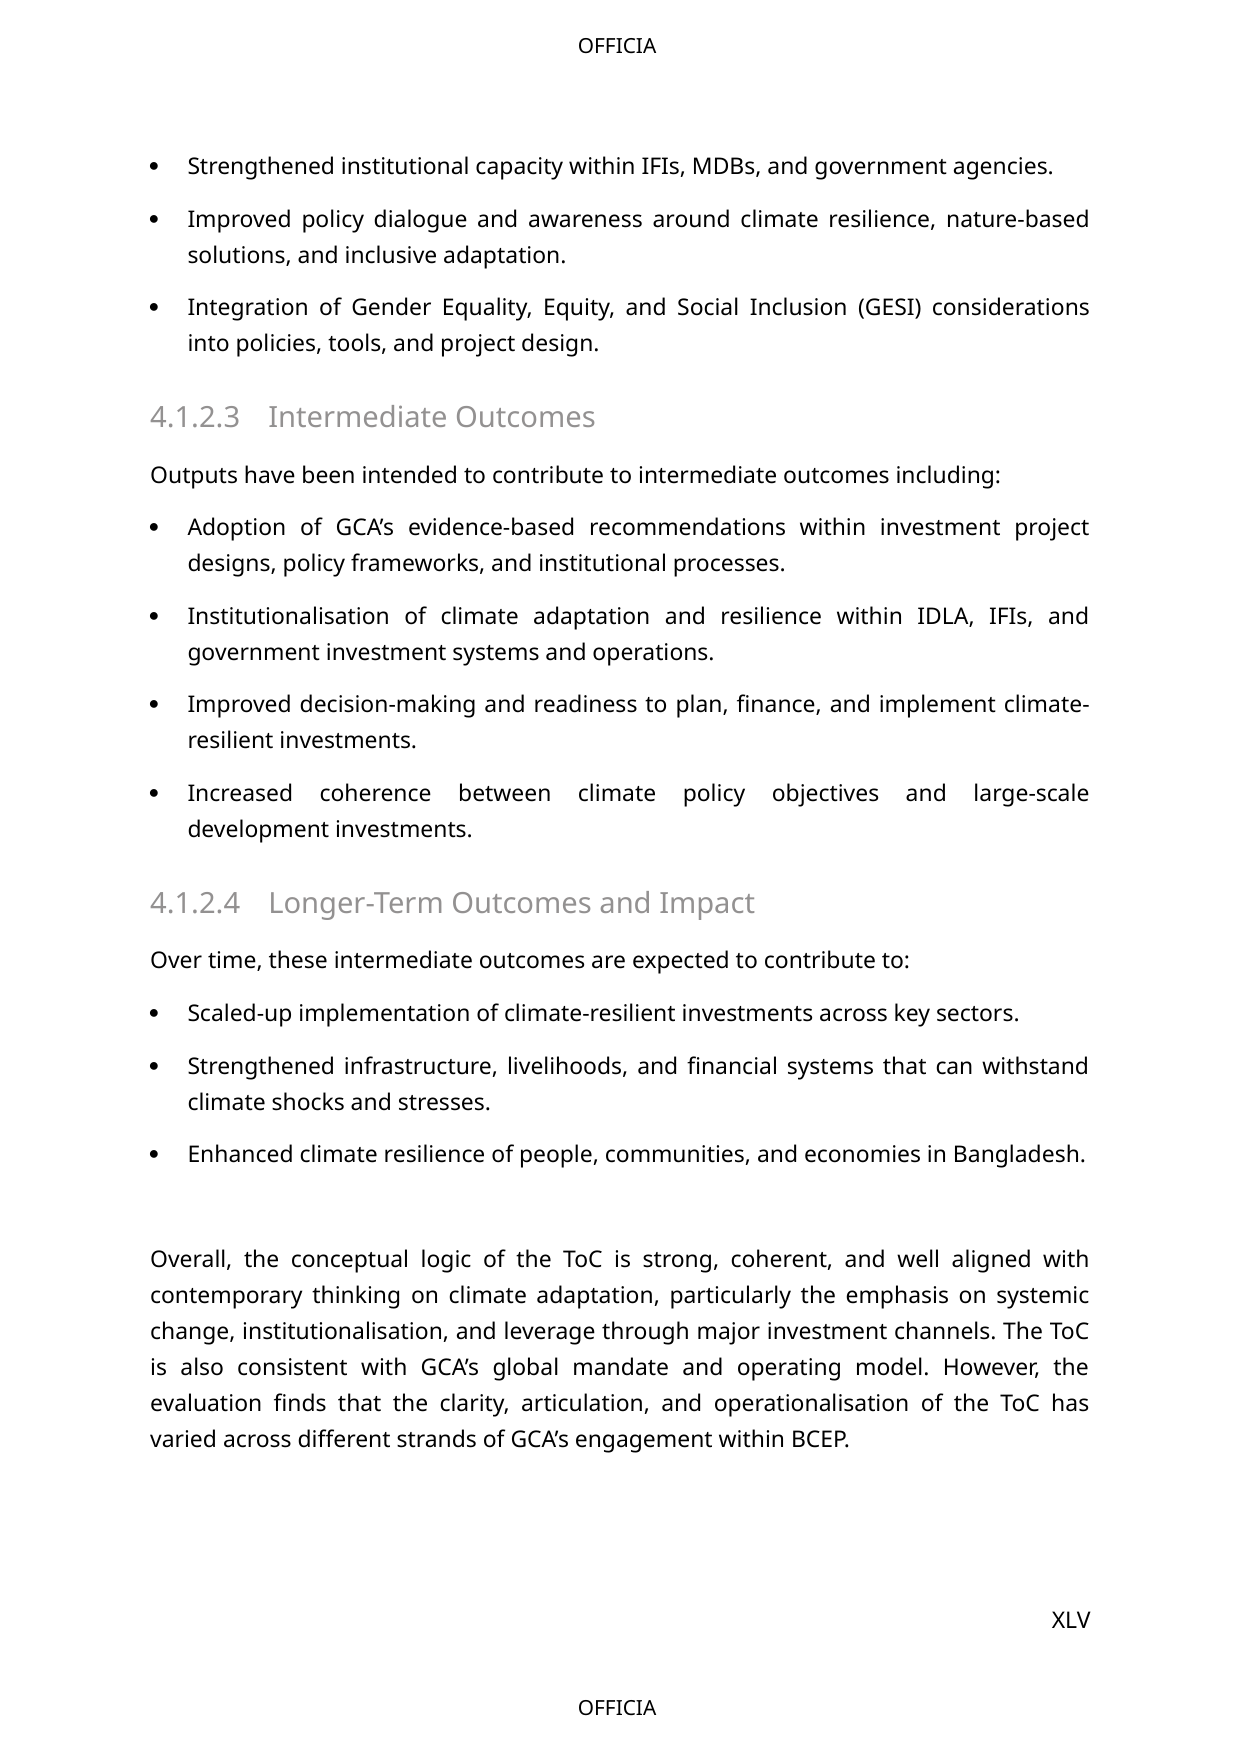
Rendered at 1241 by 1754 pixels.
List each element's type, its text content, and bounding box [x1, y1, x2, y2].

subtitle Longer-Term Outcomes and Impact [150, 882, 1090, 922]
list Improved decision-making and readiness to plan, finance, and implement climate-resilient investments. [150, 688, 1090, 756]
subtitle Intermediate Outcomes [150, 396, 1090, 436]
list Strengthened institutional capacity within IFIs, MDBs, and government agencies. [150, 150, 1090, 181]
list Institutionalisation of climate adaptation and resilience within IDLA, IFIs, and government investment systems and operations. [150, 600, 1090, 667]
text Outputs have been intended to contribute to intermediate outcomes including: [150, 459, 1090, 490]
list Improved policy dialogue and awareness around climate resilience, nature-based solutions, and inclusive adaptation. [150, 203, 1090, 270]
list Increased coherence between climate policy objectives and large-scale development investments. [150, 777, 1090, 844]
list Strengthened infrastructure, livelihoods, and financial systems that can withstand climate shocks and stresses. [150, 1049, 1090, 1117]
text Over time, these intermediate outcomes are expected to contribute to: [150, 944, 1090, 976]
list Enhanced climate resilience of people, communities, and economies in Bangladesh. [150, 1138, 1090, 1169]
list Adoption of GCA’s evidence-based recommendations within investment project designs, policy frameworks, and institutional processes. [150, 511, 1090, 578]
text Overall, the conceptual logic of the ToC is strong, coherent, and well aligned with contemporary thinking on climate adaptation, particularly the emphasis on systemic change, institutionalisation, and leverage through major investment channels. The ToC is also consistent with GCA’s global mandate and operating model. However, the evaluation finds that the clarity, articulation, and operationalisation of the ToC has varied across different strands of GCA’s engagement within BCEP. [150, 1243, 1090, 1454]
list Integration of Gender Equality, Equity, and Social Inclusion (GESI) considerations into policies, tools, and project design. [150, 291, 1090, 358]
list Scaled-up implementation of climate-resilient investments across key sectors. [150, 997, 1090, 1028]
